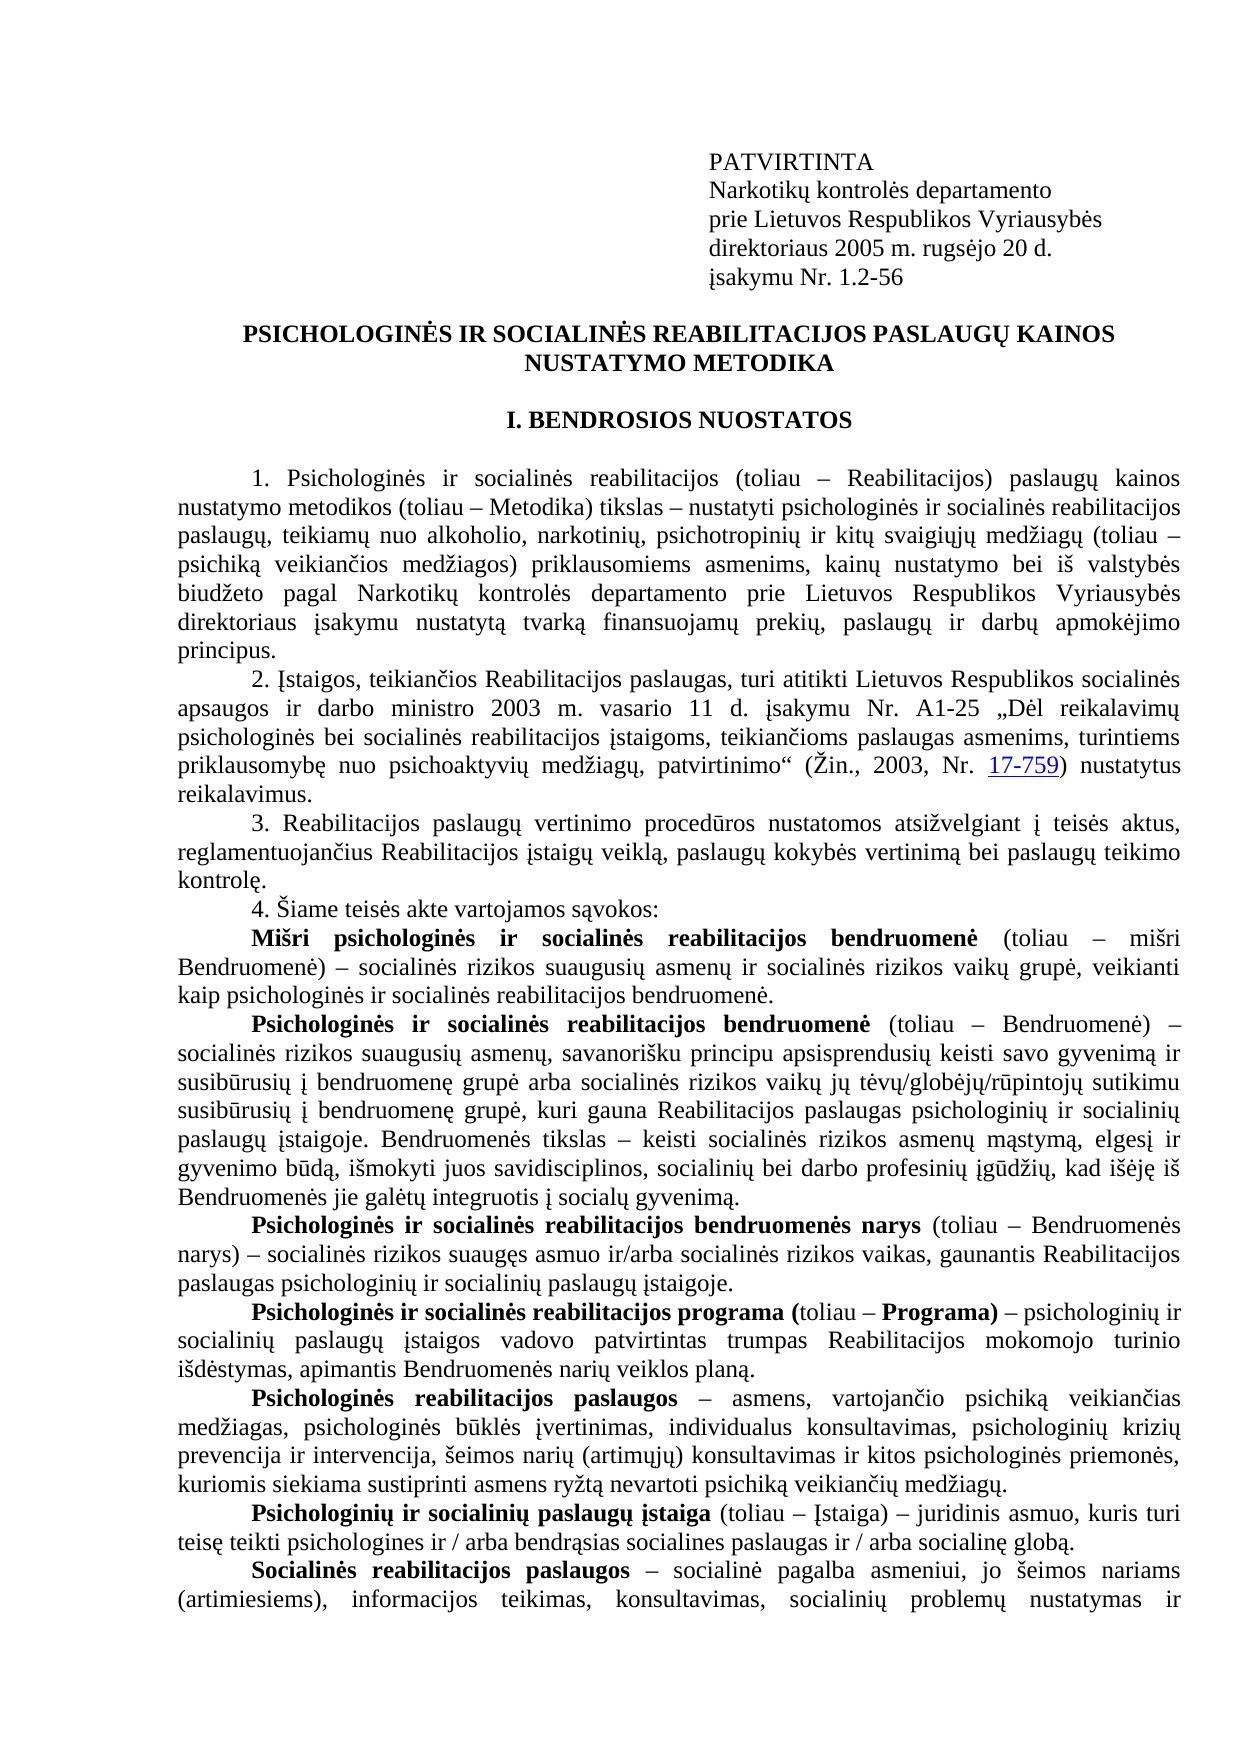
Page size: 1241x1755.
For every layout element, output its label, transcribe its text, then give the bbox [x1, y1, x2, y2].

text PSICHOLOGINĖS IR SOCIALINĖS REABILITACIJOS PASLAUGŲ KAINOS NUSTATYMO METODIKA [177, 319, 1181, 377]
text Narkotikų kontrolės departamento [177, 176, 1181, 204]
text Psichologinės ir socialinės reabilitacijos bendruomenė (toliau – Bendruomenė) – socialinės rizikos suaugusių asmenų, savanorišku principu apsisprendusių keisti savo gyvenimą ir susibūrusių į bendruomenę grupė arba socialinės rizikos vaikų jų tėvų/globėjų/rūpintojų sutikimu susibūrusių į bendruomenę grupė, kuri gauna Reabilitacijos paslaugas psichologinių ir socialinių paslaugų įstaigoje. Bendruomenės tikslas – keisti socialinės rizikos asmenų mąstymą, elgesį ir gyvenimo būdą, išmokyti juos savidisciplinos, socialinių bei darbo profesinių įgūdžių, kad išėję iš Bendruomenės jie galėtų integruotis į socialų gyvenimą. [177, 1009, 1181, 1211]
text 4. Šiame teisės akte vartojamos sąvokos: [177, 894, 1181, 923]
text 2. Įstaigos, teikiančios Reabilitacijos paslaugas, turi atitikti Lietuvos Respublikos socialinės apsaugos ir darbo ministro 2003 m. vasario 11 d. įsakymu Nr. A1-25 „Dėl reikalavimų psichologinės bei socialinės reabilitacijos įstaigoms, teikiančioms paslaugas asmenims, turintiems priklausomybę nuo psichoaktyvių medžiagų, patvirtinimo“ (Žin., 2003, Nr. 17-759) nustatytus reikalavimus. [177, 664, 1181, 808]
text Mišri psichologinės ir socialinės reabilitacijos bendruomenė (toliau – mišri Bendruomenė) – socialinės rizikos suaugusių asmenų ir socialinės rizikos vaikų grupė, veikianti kaip psichologinės ir socialinės reabilitacijos bendruomenė. [177, 923, 1181, 1009]
text direktoriaus 2005 m. rugsėjo 20 d. [177, 233, 1181, 262]
text Socialinės reabilitacijos paslaugos – socialinė pagalba asmeniui, jo šeimos nariams (artimiesiems), informacijos teikimas, konsultavimas, socialinių problemų nustatymas ir [177, 1556, 1181, 1613]
text Psichologinės reabilitacijos paslaugos – asmens, vartojančio psichiką veikiančias medžiagas, psichologinės būklės įvertinimas, individualus konsultavimas, psichologinių krizių prevencija ir intervencija, šeimos narių (artimųjų) konsultavimas ir kitos psichologinės priemonės, kuriomis siekiama sustiprinti asmens ryžtą nevartoti psichiką veikiančių medžiagų. [177, 1383, 1181, 1498]
text PATVIRTINTA [177, 147, 1181, 176]
text I. BENDROSIOS NUOSTATOS [177, 406, 1181, 434]
text Psichologinės ir socialinės reabilitacijos bendruomenės narys (toliau – Bendruomenės narys) – socialinės rizikos suaugęs asmuo ir/arba socialinės rizikos vaikas, gaunantis Reabilitacijos paslaugas psichologinių ir socialinių paslaugų įstaigoje. [177, 1211, 1181, 1297]
text 1. Psichologinės ir socialinės reabilitacijos (toliau – Reabilitacijos) paslaugų kainos nustatymo metodikos (toliau – Metodika) tikslas – nustatyti psichologinės ir socialinės reabilitacijos paslaugų, teikiamų nuo alkoholio, narkotinių, psichotropinių ir kitų svaigiųjų medžiagų (toliau – psichiką veikiančios medžiagos) priklausomiems asmenims, kainų nustatymo bei iš valstybės biudžeto pagal Narkotikų kontrolės departamento prie Lietuvos Respublikos Vyriausybės direktoriaus įsakymu nustatytą tvarką finansuojamų prekių, paslaugų ir darbų apmokėjimo principus. [177, 463, 1181, 664]
text įsakymu Nr. 1.2-56 [177, 262, 1181, 291]
text Psichologinių ir socialinių paslaugų įstaiga (toliau – Įstaiga) – juridinis asmuo, kuris turi teisę teikti psichologines ir / arba bendrąsias socialines paslaugas ir / arba socialinę globą. [177, 1498, 1181, 1556]
text prie Lietuvos Respublikos Vyriausybės [177, 204, 1181, 233]
text 3. Reabilitacijos paslaugų vertinimo procedūros nustatomos atsižvelgiant į teisės aktus, reglamentuojančius Reabilitacijos įstaigų veiklą, paslaugų kokybės vertinimą bei paslaugų teikimo kontrolę. [177, 808, 1181, 894]
text Psichologinės ir socialinės reabilitacijos programa (toliau – Programa) – psichologinių ir socialinių paslaugų įstaigos vadovo patvirtintas trumpas Reabilitacijos mokomojo turinio išdėstymas, apimantis Bendruomenės narių veiklos planą. [177, 1297, 1181, 1383]
